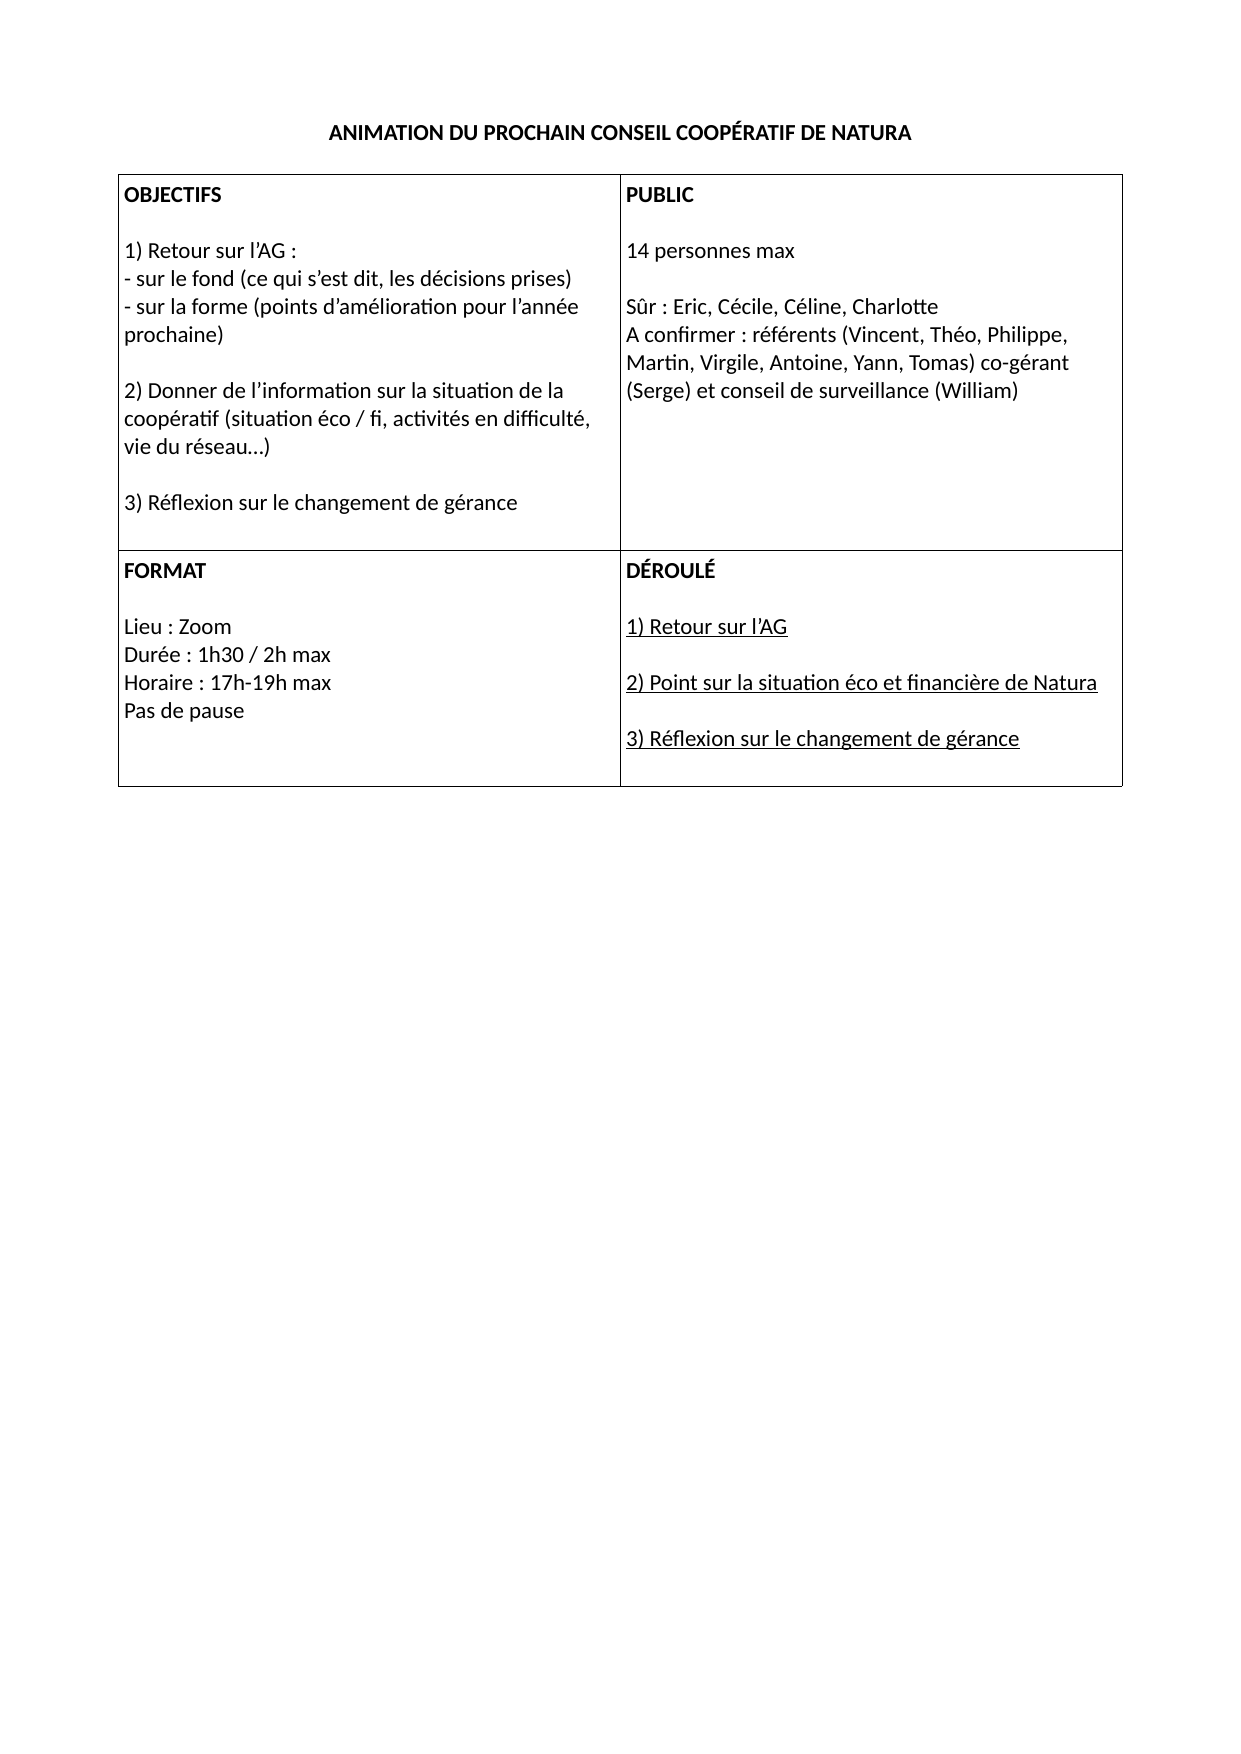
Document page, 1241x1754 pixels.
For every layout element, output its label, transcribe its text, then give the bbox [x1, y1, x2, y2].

table_header PUBLIC 14 personnes max Sûr : Eric, Cécile, Céline, Charlotte A confirmer : référents (Vincent, Théo, Philippe, Martin, Virgile, Antoine, Yann, Tomas) co-gérant (Serge) et conseil de surveillance (William) [621, 175, 1122, 550]
table_header OBJECTIFS 1) Retour sur l’AG : - sur le fond (ce qui s’est dit, les décisions prises) - sur la forme (points d’amélioration pour l’année prochaine) 2) Donner de l’information sur la situation de la coopératif (situation éco / fi, activités en difficulté, vie du réseau…) 3) Réflexion sur le changement de gérance [119, 175, 620, 550]
text ANIMATION DU PROCHAIN CONSEIL COOPÉRATIF DE NATURA [118, 118, 1122, 146]
table_cell FORMAT Lieu : Zoom Durée : 1h30 / 2h max Horaire : 17h-19h max Pas de pause [119, 551, 620, 786]
table_cell DÉROULÉ 1) Retour sur l’AG 2) Point sur la situation éco et financière de Natura 3) Réflexion sur le changement de gérance [621, 551, 1122, 786]
